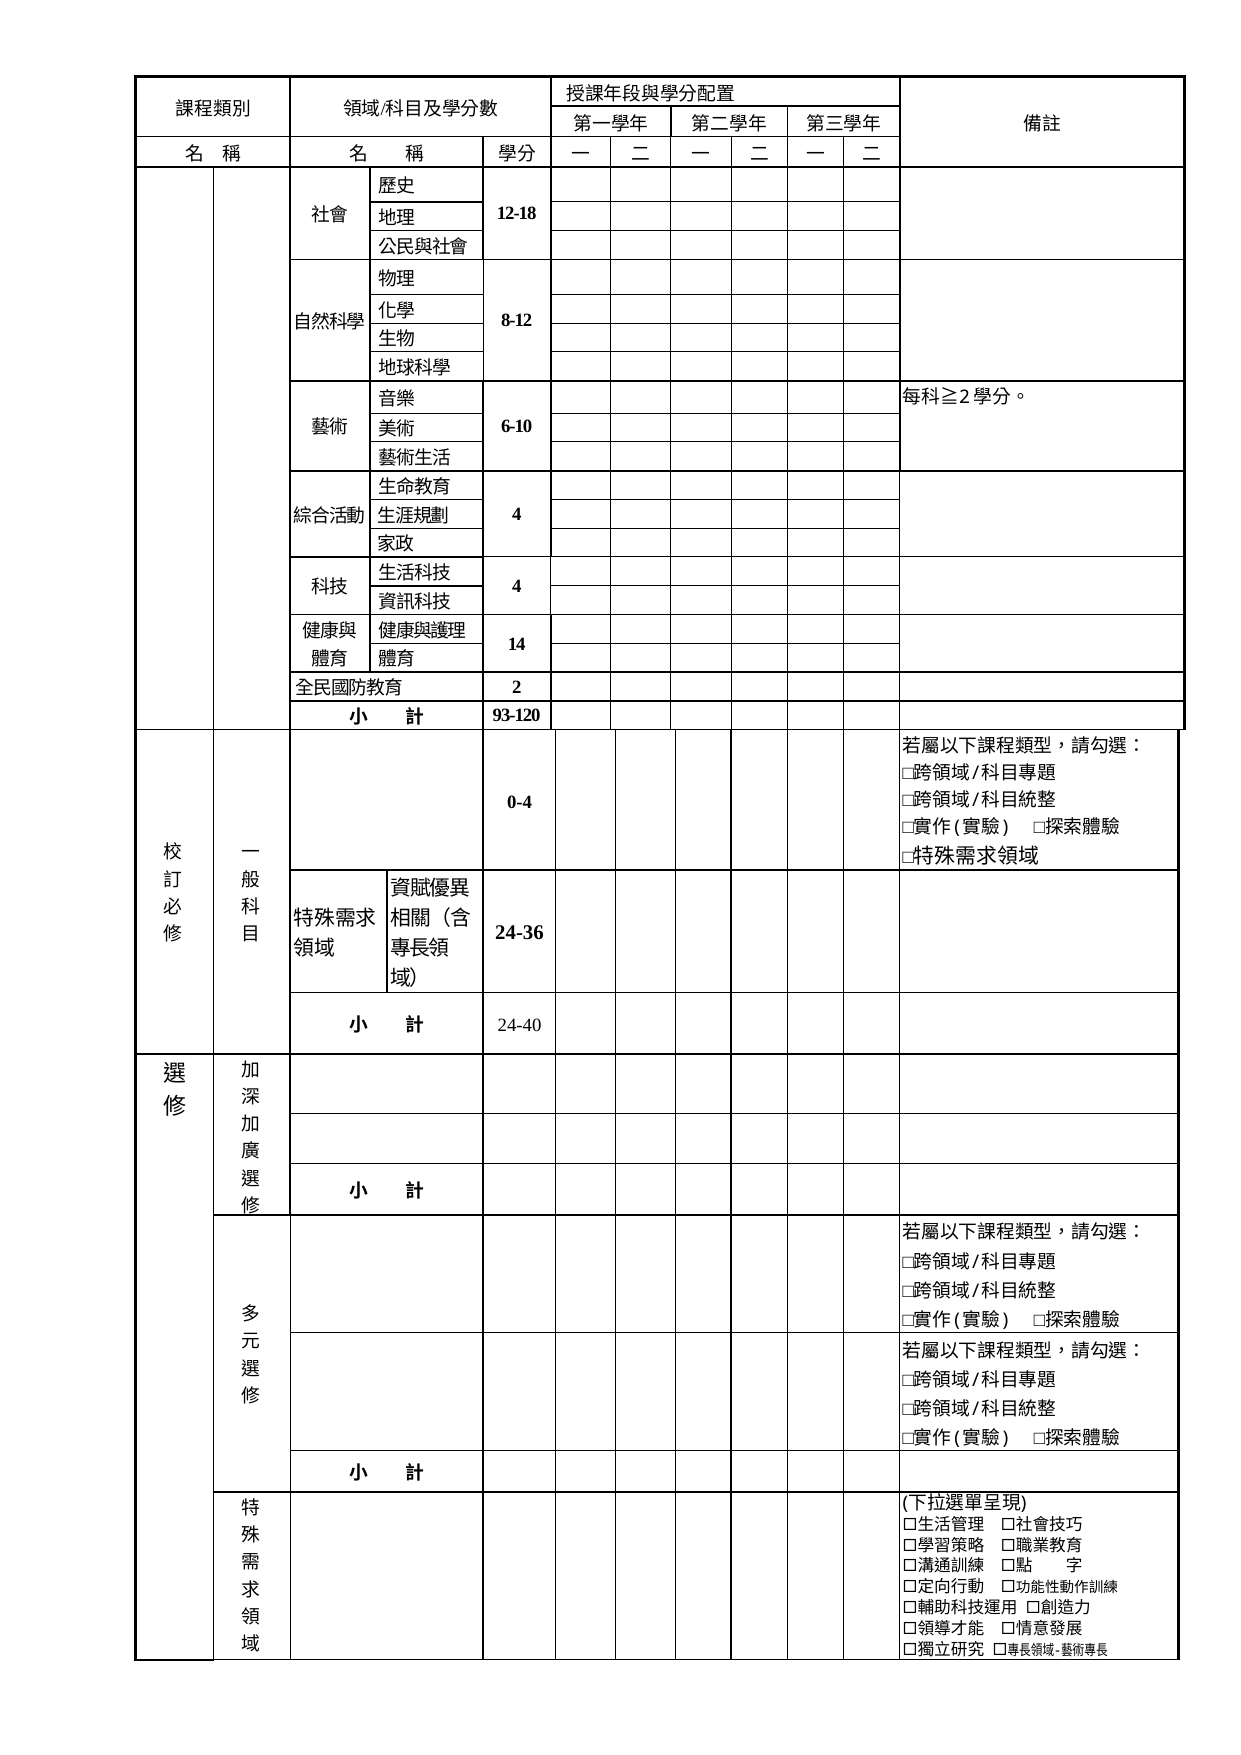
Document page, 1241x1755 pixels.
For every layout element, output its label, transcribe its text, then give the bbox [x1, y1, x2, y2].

table_cell [844, 202, 899, 230]
table_cell [552, 168, 610, 201]
table_cell [616, 1451, 675, 1491]
table_cell [1180, 1214, 1184, 1332]
table_cell [484, 1333, 555, 1450]
table_header 課程類別 [137, 78, 289, 136]
table_cell [671, 500, 731, 527]
table_cell [552, 260, 610, 294]
table_cell [556, 1114, 615, 1162]
table_cell [900, 871, 1177, 992]
table_cell 全民國防教育 [291, 673, 482, 700]
table_cell [844, 472, 899, 499]
table_cell [552, 295, 610, 322]
table_cell [291, 1493, 482, 1659]
table_cell [732, 260, 787, 294]
table_cell [900, 1114, 1177, 1162]
table_cell [788, 260, 843, 294]
table_cell 特殊需求領域 [214, 1493, 290, 1659]
table_cell [671, 260, 731, 294]
table_cell [844, 557, 899, 585]
table_cell [484, 1451, 555, 1491]
table_cell 一 [671, 137, 731, 166]
table_cell [788, 168, 843, 201]
table_cell [616, 1114, 675, 1162]
table_cell [844, 352, 899, 380]
table_cell 二 [611, 137, 670, 166]
table_cell [788, 1333, 843, 1450]
table_cell [556, 1216, 615, 1332]
table_cell [732, 324, 787, 351]
table_cell [484, 1164, 555, 1214]
table_cell [844, 442, 899, 470]
table_cell [616, 1216, 675, 1332]
table_cell [671, 702, 731, 729]
table_cell [1180, 992, 1184, 1053]
table_cell [732, 673, 787, 700]
table_cell [844, 260, 899, 294]
table_cell 4 [484, 557, 550, 614]
table_cell [611, 442, 670, 470]
table_cell 一 [552, 137, 610, 166]
table_cell [732, 231, 787, 258]
table_cell 社會 [291, 168, 369, 258]
table_cell [788, 1451, 843, 1491]
table_cell [611, 202, 670, 230]
table_cell [732, 500, 787, 527]
table_cell [676, 1055, 730, 1112]
table_cell [844, 1114, 899, 1162]
table_cell [900, 472, 1183, 556]
table_cell [844, 231, 899, 258]
table_cell [671, 529, 731, 556]
table_cell [552, 442, 610, 470]
table_cell [484, 1216, 555, 1332]
table_cell 生物 [371, 324, 483, 351]
table_cell [556, 730, 615, 869]
table_cell 每科≧2學分。 [901, 382, 1183, 470]
table_cell [844, 644, 899, 671]
table_cell [552, 472, 610, 499]
table_cell [556, 1055, 615, 1112]
table_cell 藝術 [291, 382, 369, 470]
table_cell [732, 442, 787, 470]
table_cell 多元選修 [214, 1216, 290, 1491]
table_cell [732, 730, 787, 869]
table_cell [671, 382, 731, 412]
table_cell 資訊科技 [371, 587, 482, 614]
table_cell [671, 324, 731, 351]
table_cell [484, 1055, 555, 1112]
table_cell 藝術生活 [371, 442, 482, 470]
table_cell [788, 673, 843, 700]
table_cell [732, 529, 787, 556]
table_cell [732, 871, 787, 992]
table_cell 公民與社會 [371, 231, 482, 258]
table_cell [732, 702, 787, 729]
table_cell [556, 1164, 615, 1214]
table_cell [732, 993, 787, 1053]
table_cell [671, 644, 731, 671]
table_cell [732, 1164, 787, 1214]
table_cell [788, 442, 843, 470]
table_cell [732, 352, 787, 380]
table_cell 二 [732, 137, 787, 166]
table_cell [552, 231, 610, 258]
table_cell 地球科學 [371, 352, 483, 380]
table_cell [616, 1055, 675, 1112]
table_cell [291, 730, 482, 869]
table_cell [552, 324, 610, 351]
table_cell [671, 673, 731, 700]
table_cell [552, 500, 610, 527]
table_cell [844, 1055, 899, 1112]
table_cell [611, 295, 670, 322]
table_cell [671, 442, 731, 470]
table_cell [676, 1216, 730, 1332]
table_header 領域/科目及學分數 [291, 78, 550, 136]
table_cell [611, 382, 670, 412]
table_cell [611, 414, 670, 441]
table_cell 93-120 [484, 702, 550, 729]
table_cell 第一學年 [552, 107, 670, 136]
table_cell [552, 202, 610, 230]
table_cell [611, 168, 670, 201]
table_cell [788, 1493, 843, 1659]
table_cell [788, 472, 843, 499]
table_cell 第三學年 [788, 107, 899, 136]
table_cell 體育 [371, 644, 482, 671]
table_cell [671, 295, 731, 322]
table_cell [616, 871, 675, 992]
table_cell [732, 557, 787, 585]
table_cell 0-4 [484, 730, 555, 869]
table_cell 小 計 [291, 1164, 482, 1214]
table_cell [844, 702, 899, 729]
table_cell [844, 993, 899, 1053]
table_cell 加深加廣選修 [214, 1055, 289, 1214]
table_cell [788, 993, 843, 1053]
table_cell [844, 1164, 899, 1214]
table_cell [844, 1493, 899, 1659]
table_cell 8-12 [484, 260, 550, 380]
table_cell [611, 586, 670, 614]
table_cell 生命教育 [371, 472, 482, 499]
table_cell 音樂 [371, 382, 482, 412]
table_cell [611, 260, 670, 294]
table_cell 若屬以下課程類型，請勾選： □跨領域/科目專題 □跨領域/科目統整 □實作(實驗) □探索體驗 □特殊需求領域 [900, 730, 1177, 869]
table_cell [552, 382, 610, 412]
table_cell 選修 [137, 1055, 213, 1659]
table_cell 6-10 [484, 382, 550, 470]
table_cell 綜合活動 [291, 472, 369, 556]
table_cell [484, 1114, 555, 1162]
table_cell [732, 644, 787, 671]
table_cell [844, 673, 899, 700]
table_cell [844, 730, 899, 869]
table_cell [788, 615, 843, 642]
table_cell 一 [788, 137, 843, 166]
table_cell [214, 168, 289, 729]
table_cell [291, 1216, 482, 1332]
table_cell [844, 586, 899, 614]
table_cell [552, 414, 610, 441]
table_cell [900, 557, 1183, 614]
table_cell [844, 615, 899, 642]
table_cell [732, 168, 787, 201]
table_cell [732, 1114, 787, 1162]
table_header 授課年段與學分配置 [552, 78, 899, 105]
table_cell [551, 586, 610, 614]
table_cell 名 稱 [291, 137, 482, 166]
table_cell [900, 615, 1183, 671]
table_cell [611, 557, 670, 585]
table_cell [671, 615, 731, 642]
table_cell 24-36 [484, 871, 555, 992]
table_cell [788, 1055, 843, 1112]
table_cell [900, 1055, 1177, 1112]
table_cell 4 [484, 472, 550, 556]
table_cell [137, 168, 213, 729]
table_cell [671, 231, 731, 258]
table_cell [844, 324, 899, 351]
table_cell [676, 730, 730, 869]
table_cell 學分 [484, 137, 550, 166]
table_cell [732, 472, 787, 499]
table_cell [291, 1114, 482, 1162]
table_cell [291, 1055, 482, 1112]
table_cell 24-40 [484, 993, 555, 1053]
table_cell 自然科學 [291, 260, 369, 380]
table_cell [788, 702, 843, 729]
table_cell 健康與護理 [371, 615, 482, 642]
table_cell [788, 557, 843, 585]
table_cell [671, 586, 731, 614]
table_cell [732, 586, 787, 614]
table_cell [611, 644, 670, 671]
table_cell [671, 352, 731, 380]
table_cell [552, 529, 610, 556]
table_cell [844, 382, 899, 412]
table_cell [676, 1451, 730, 1491]
table_cell [1180, 730, 1184, 869]
table_cell 14 [484, 615, 550, 671]
table_cell [611, 673, 670, 700]
table_cell [611, 324, 670, 351]
table_cell [484, 1493, 555, 1659]
table_cell 化學 [371, 295, 483, 322]
table_cell [732, 202, 787, 230]
table_cell [844, 1333, 899, 1450]
table_cell [788, 730, 843, 869]
table_cell [788, 324, 843, 351]
table_cell [671, 472, 731, 499]
table_cell [844, 871, 899, 992]
table_cell 小 計 [291, 1451, 482, 1491]
table_cell [611, 615, 670, 642]
table_cell [788, 202, 843, 230]
table_cell [844, 500, 899, 527]
table_cell [844, 414, 899, 441]
table_cell [616, 993, 675, 1053]
table_cell [788, 352, 843, 380]
table_cell [611, 529, 670, 556]
table_cell 地理 [371, 203, 482, 230]
table_cell 健康與 體育 [291, 615, 369, 671]
table_cell [732, 1493, 787, 1659]
table_cell [556, 1493, 615, 1659]
table_cell [611, 500, 670, 527]
table_cell [556, 871, 615, 992]
table_cell [616, 1493, 675, 1659]
table_cell [1180, 1053, 1184, 1112]
table_cell [556, 1451, 615, 1491]
table_cell [552, 615, 610, 642]
table_cell 歷史 [371, 168, 482, 201]
table_cell [552, 352, 610, 380]
table_cell [556, 993, 615, 1053]
table_cell [788, 500, 843, 527]
table_cell 科技 [291, 558, 369, 614]
table_cell [676, 1114, 730, 1162]
table_cell [844, 295, 899, 322]
table_cell [291, 1333, 482, 1450]
table_cell [900, 702, 1183, 729]
table_cell [788, 644, 843, 671]
table_cell [671, 168, 731, 201]
table_cell [556, 1333, 615, 1450]
table_cell 名 稱 [137, 137, 289, 166]
table_cell [611, 352, 670, 380]
table_cell [676, 1493, 730, 1659]
table_cell [552, 702, 610, 729]
table_cell [788, 586, 843, 614]
table_cell [732, 1216, 787, 1332]
table_header 備註 [901, 78, 1183, 166]
table_cell [616, 1333, 675, 1450]
table_cell [788, 295, 843, 322]
table_cell [901, 168, 1183, 258]
table_cell 若屬以下課程類型，請勾選： □跨領域/科目專題 □跨領域/科目統整 □實作(實驗) □探索體驗 [900, 1333, 1177, 1450]
table_cell 物理 [371, 260, 483, 294]
table_cell 生涯規劃 [371, 500, 482, 527]
table_cell [676, 1333, 730, 1450]
table_cell [732, 1451, 787, 1491]
table_cell [788, 871, 843, 992]
table_cell [616, 730, 675, 869]
table_cell [552, 644, 610, 671]
table_cell [551, 557, 610, 585]
table_cell [732, 1333, 787, 1450]
table_cell [844, 1216, 899, 1332]
table_cell [844, 1451, 899, 1491]
table_cell (下拉選單呈現) 生活管理 社會技巧 學習策略 職業教育 溝通訓練 點 字 定向行動 功能性動作訓練 輔助科技運用 創造力 領導才能 情意發展 獨立研究 專長領域-藝術專長 [900, 1493, 1177, 1659]
table_cell [676, 871, 730, 992]
table_cell 特殊需求 領域 [291, 871, 386, 992]
table_cell 2 [484, 673, 550, 700]
table_cell 美術 [371, 414, 482, 441]
table_cell [676, 1164, 730, 1214]
table_cell 第二學年 [672, 107, 787, 136]
table_cell [788, 382, 843, 412]
table_cell [788, 1164, 843, 1214]
table_cell [788, 1216, 843, 1332]
table_cell [900, 993, 1177, 1053]
table_cell 資賦優異相關（含專長領域） [388, 871, 482, 992]
table_cell [671, 557, 731, 585]
table_cell 12-18 [484, 168, 550, 258]
table_cell [671, 414, 731, 441]
table_cell [844, 529, 899, 556]
table_cell [788, 529, 843, 556]
table_cell [676, 993, 730, 1053]
table_cell 一般科目 [214, 730, 289, 1053]
table_cell [900, 1451, 1177, 1491]
table_cell [732, 382, 787, 412]
table_cell [671, 202, 731, 230]
table_cell [616, 1164, 675, 1214]
table_cell [732, 1055, 787, 1112]
table_cell [1180, 1332, 1184, 1450]
table_cell [732, 615, 787, 642]
table_cell [1180, 1491, 1184, 1659]
table_cell [900, 1164, 1177, 1214]
table_cell 小 計 [291, 993, 482, 1053]
table_cell [844, 168, 899, 201]
table_cell [732, 295, 787, 322]
table_cell [788, 1114, 843, 1162]
table_cell 生活科技 [371, 558, 482, 585]
table_cell 小 計 [291, 702, 482, 729]
table_cell 家政 [371, 529, 482, 556]
table_cell [611, 231, 670, 258]
table_cell [552, 673, 610, 700]
table_cell [1180, 1113, 1184, 1162]
table_cell 若屬以下課程類型，請勾選： □跨領域/科目專題 □跨領域/科目統整 □實作(實驗) □探索體驗 [900, 1216, 1177, 1332]
table_cell [901, 260, 1183, 380]
table_cell [788, 414, 843, 441]
table_cell [1180, 1163, 1184, 1214]
table_cell [1180, 1450, 1184, 1491]
table_cell [611, 472, 670, 499]
table_cell [900, 673, 1183, 700]
table_cell [1180, 869, 1184, 992]
table_cell [788, 231, 843, 258]
table_cell 校訂必修 [137, 730, 213, 1053]
table_cell [611, 702, 670, 729]
table_cell 二 [844, 137, 899, 166]
table_cell [732, 414, 787, 441]
